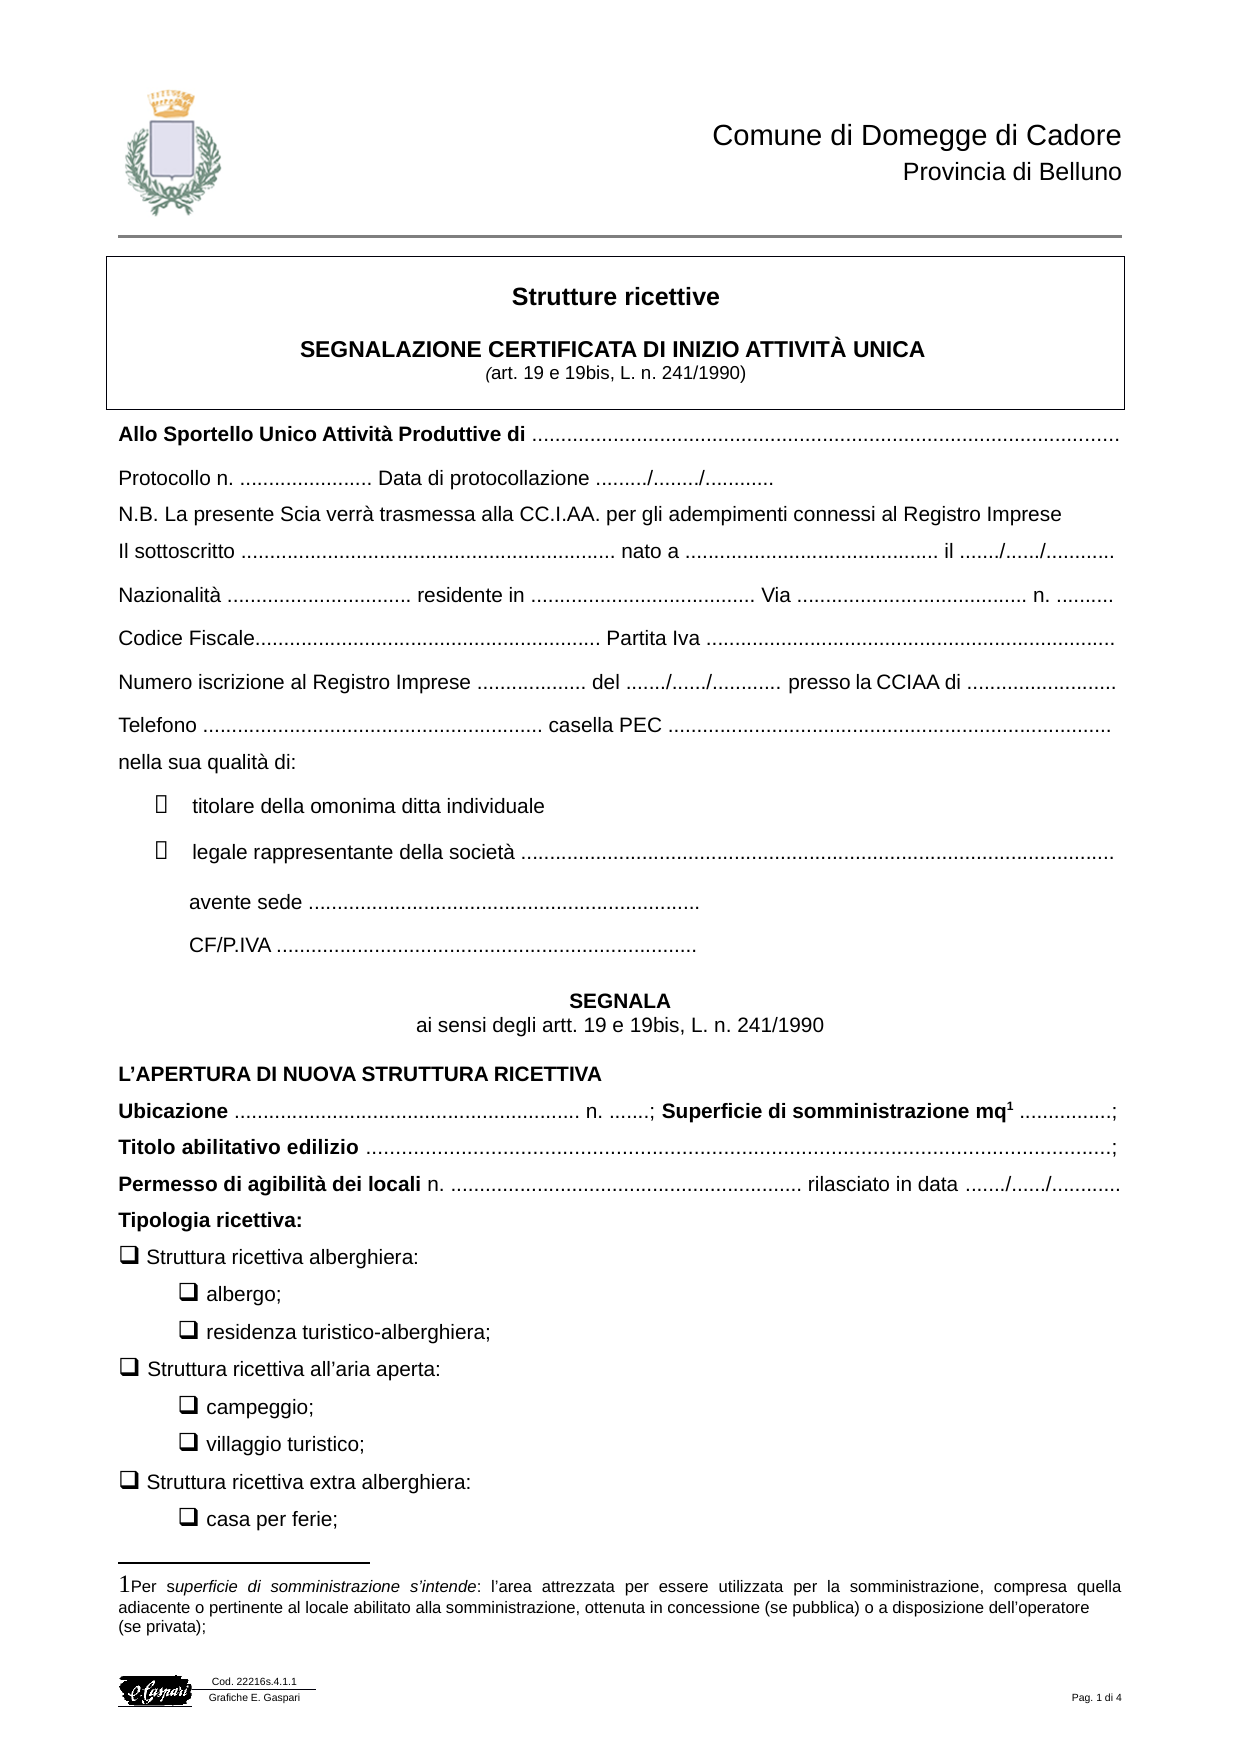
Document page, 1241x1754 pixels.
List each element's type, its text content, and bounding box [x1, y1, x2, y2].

text N.B. La presente Scia verrà trasmessa alla CC.I.AA. per gli adempimenti connessi al Registro Imprese [118, 502, 1122, 526]
text  Struttura ricettiva extra alberghiera: [118, 1469, 1122, 1494]
text Protocollo n. ....................... Data di protocollazione ........./......../............ [118, 466, 1122, 490]
text L’APERTURA DI NUOVA STRUTTURA RICETTIVA [118, 1062, 1122, 1086]
text  casa per ferie; [177, 1507, 1122, 1532]
text Codice Fiscale............................................................ Partita Iva ....................................................................... [118, 626, 1122, 650]
text  villaggio turistico; [177, 1432, 1122, 1457]
text Allo Sportello Unico Attività Produttive di [118, 422, 1122, 446]
text  campeggio; [177, 1394, 1122, 1419]
text Nazionalità ................................ residente in ....................................... Via ........................................ n. .......... [118, 582, 1122, 606]
text ai sensi degli artt. 19 e 19bis, L. n. 241/1990 [118, 1013, 1122, 1037]
picture [118, 1674, 192, 1706]
text Per superficie di somministrazione s’intende: l’area attrezzata per essere utilizzata per la somministrazione, compresa quella adiacente o pertinente al locale abilitato alla somministrazione, ottenuta in concessione (se pubblica) o a disposizione dell’operatore [118, 1569, 1122, 1617]
text CF/P.IVA ......................................................................... [189, 933, 1122, 957]
text SEGNALA [118, 989, 1122, 1013]
text Il sottoscritto ................................................................. nato a ............................................ il ......./....../............ [118, 539, 1122, 563]
text Ubicazione ............................................................ n. .......; Superficie di somministrazione mq ................; [118, 1099, 1122, 1123]
picture [122, 185, 224, 219]
text Titolo abilitativo edilizio .............................................................................................................................; [118, 1135, 1122, 1159]
text Permesso di agibilità dei locali n. ............................................................. rilasciato in data ......./....../............ [118, 1172, 1122, 1196]
text (se privata); [118, 1617, 1122, 1636]
text Tipologia ricettiva: [118, 1208, 1122, 1232]
text  Struttura ricettiva all’aria aperta: [118, 1357, 1122, 1382]
text  albergo; [177, 1282, 1122, 1307]
text nella sua qualità di: [118, 750, 1122, 774]
text Comune di Domegge di Cadore [118, 118, 1122, 152]
text Provincia di Belluno [118, 157, 1122, 185]
text  Struttura ricettiva alberghiera: [118, 1244, 1122, 1269]
text  titolare della omonima ditta individuale [153, 786, 1122, 820]
text Numero iscrizione al Registro Imprese ................... del ......./....../............ presso la CCIAA di .......................... [118, 670, 1122, 694]
text avente sede .................................................................... [189, 889, 1122, 913]
text  legale rappresentante della società ....................................................................................................... [153, 833, 1122, 867]
text  residenza turistico-alberghiera; [177, 1319, 1122, 1344]
text Telefono ........................................................... casella PEC ............................................................................. [118, 713, 1122, 737]
picture [122, 87, 224, 118]
picture [122, 152, 224, 157]
table_header Strutture ricettive SEGNALAZIONE CERTIFICATA DI INIZIO ATTIVITÀ UNICA (art. 19 e 19bis, L. n. 241/1990) [107, 257, 1124, 409]
